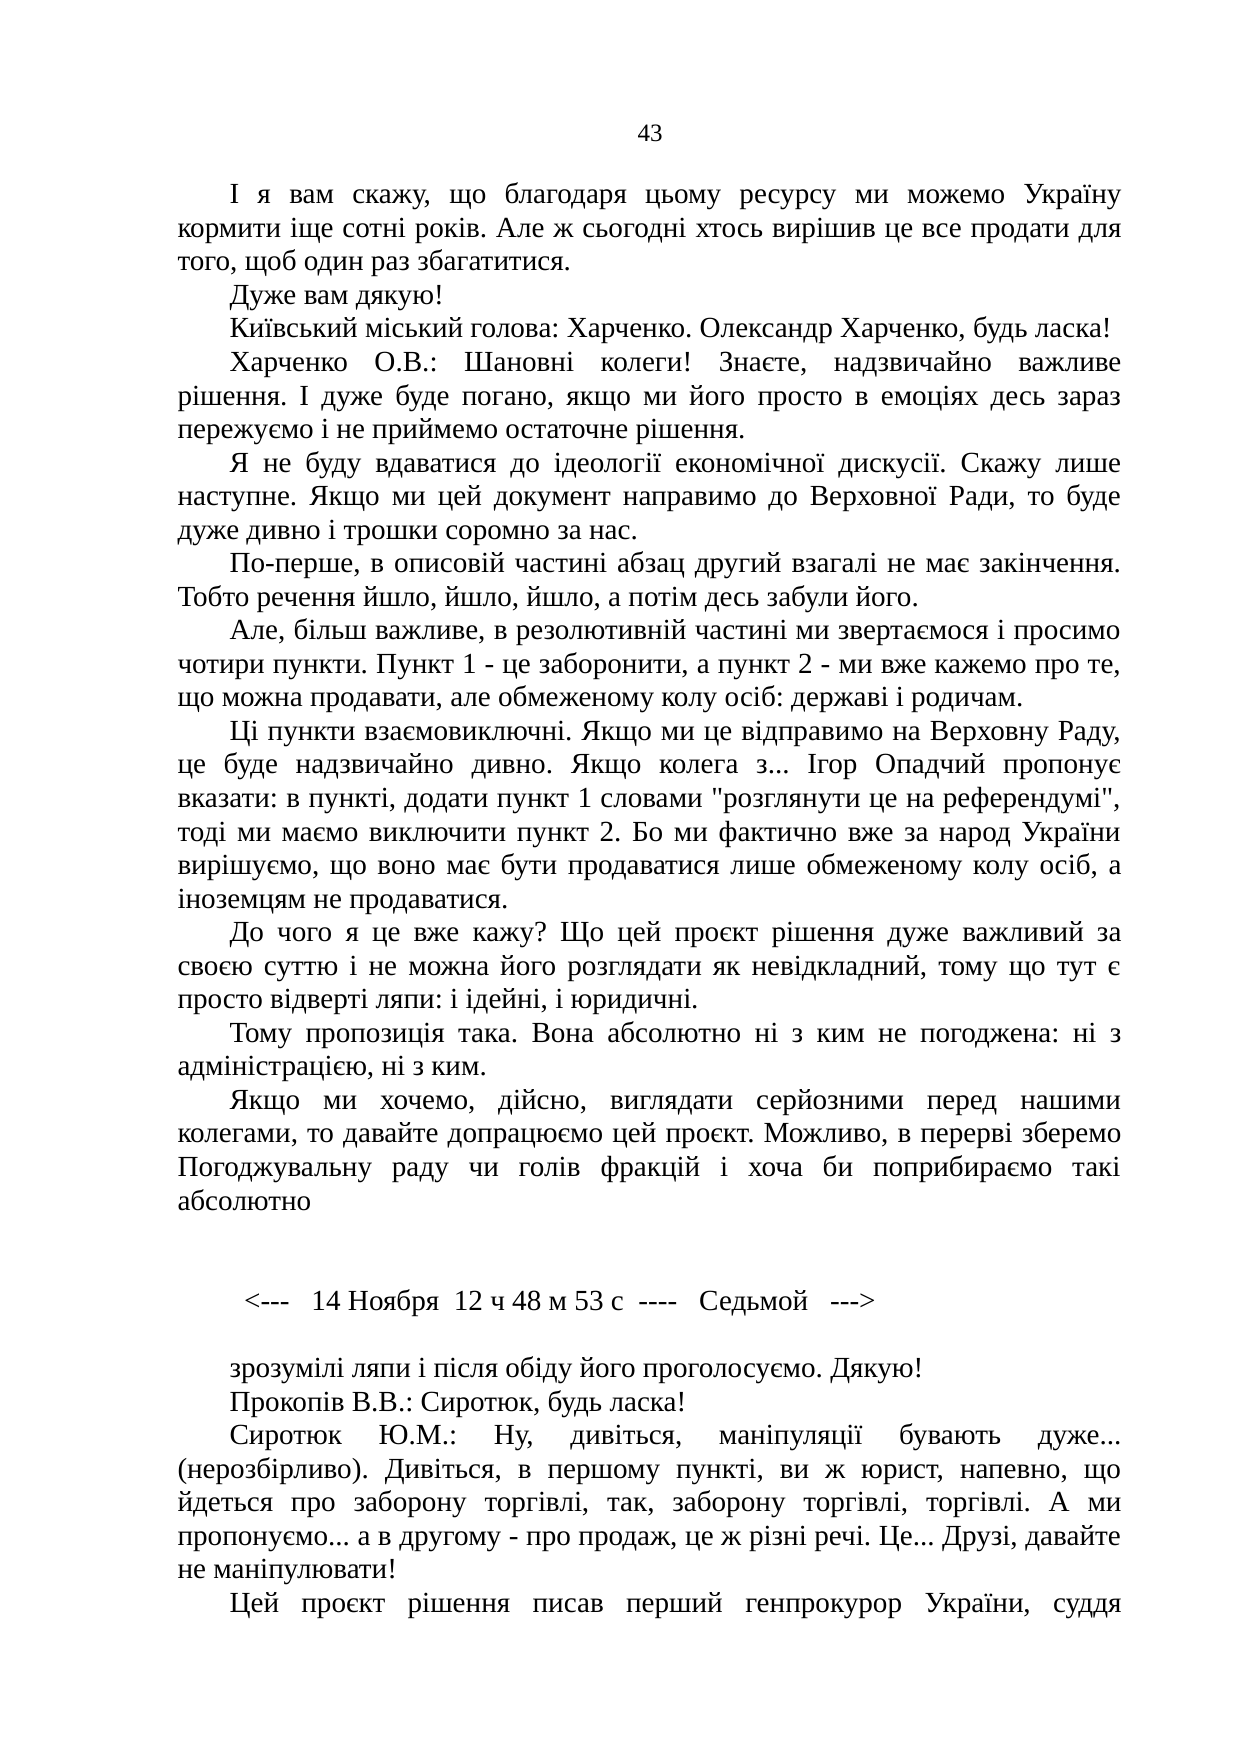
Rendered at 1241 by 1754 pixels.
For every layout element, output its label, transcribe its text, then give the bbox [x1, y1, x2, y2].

text Але, більш важливе, в резолютивній частині ми звертаємося і просимо чотири пункти. Пункт 1 - це заборонити, а пункт 2 - ми вже кажемо про те, що можна продавати, але обмеженому колу осіб: державі і родичам. [177, 612, 1122, 713]
text <--- 14 Ноября 12 ч 48 м 53 с ---- Седьмой ---> [177, 1283, 1122, 1317]
text Харченко О.В.: Шановні колеги! Знаєте, надзвичайно важливе рішення. І дуже буде погано, якщо ми його просто в емоціях десь зараз пережуємо і не приймемо остаточне рішення. [177, 344, 1122, 445]
text Прокопів В.В.: Сиротюк, будь ласка! [177, 1384, 1122, 1417]
text До чого я це вже кажу? Що цей проєкт рішення дуже важливий за своєю суттю і не можна його розглядати як невідкладний, тому що тут є просто відверті ляпи: і ідейні, і юридичні. [177, 914, 1122, 1015]
text зрозумілі ляпи і після обіду його проголосуємо. Дякую! [177, 1350, 1122, 1384]
text Цей проєкт рішення писав перший генпрокурор України, суддя [177, 1585, 1122, 1619]
text Дуже вам дякую! [177, 277, 1122, 311]
text Тому пропозиція така. Вона абсолютно ні з ким не погоджена: ні з адміністрацією, ні з ким. [177, 1015, 1122, 1082]
text Сиротюк Ю.М.: Ну, дивіться, маніпуляції бувають дуже...(нерозбірливо). Дивіться, в першому пункті, ви ж юрист, напевно, що йдеться про заборону торгівлі, так, заборону торгівлі, торгівлі. А ми пропонуємо... а в другому - про продаж, це ж різні речі. Це... Друзі, давайте не маніпулювати! [177, 1417, 1122, 1585]
text І я вам скажу, що благодаря цьому ресурсу ми можемо Україну кормити іще сотні років. Але ж сьогодні хтось вирішив це все продати для того, щоб один раз збагатитися. [177, 176, 1122, 277]
text Я не буду вдаватися до ідеології економічної дискусії. Скажу лише наступне. Якщо ми цей документ направимо до Верховної Ради, то буде дуже дивно і трошки соромно за нас. [177, 445, 1122, 545]
text По-перше, в описовій частині абзац другий взагалі не має закінчення. Тобто речення йшло, йшло, йшло, а потім десь забули його. [177, 545, 1122, 612]
text Якщо ми хочемо, дійсно, виглядати серйозними перед нашими колегами, то давайте допрацюємо цей проєкт. Можливо, в перерві зберемо Погоджувальну раду чи голів фракцій і хоча би поприбираємо такі абсолютно [177, 1082, 1122, 1216]
text Київський міський голова: Харченко. Олександр Харченко, будь ласка! [177, 311, 1122, 344]
text Ці пункти взаємовиключні. Якщо ми це відправимо на Верховну Раду, це буде надзвичайно дивно. Якщо колега з... Ігор Опадчий пропонує вказати: в пункті, додати пункт 1 словами "розглянути це на референдумі", тоді ми маємо виключити пункт 2. Бо ми фактично вже за народ України вирішуємо, що воно має бути продаватися лише обмеженому колу осіб, а іноземцям не продаватися. [177, 713, 1122, 914]
